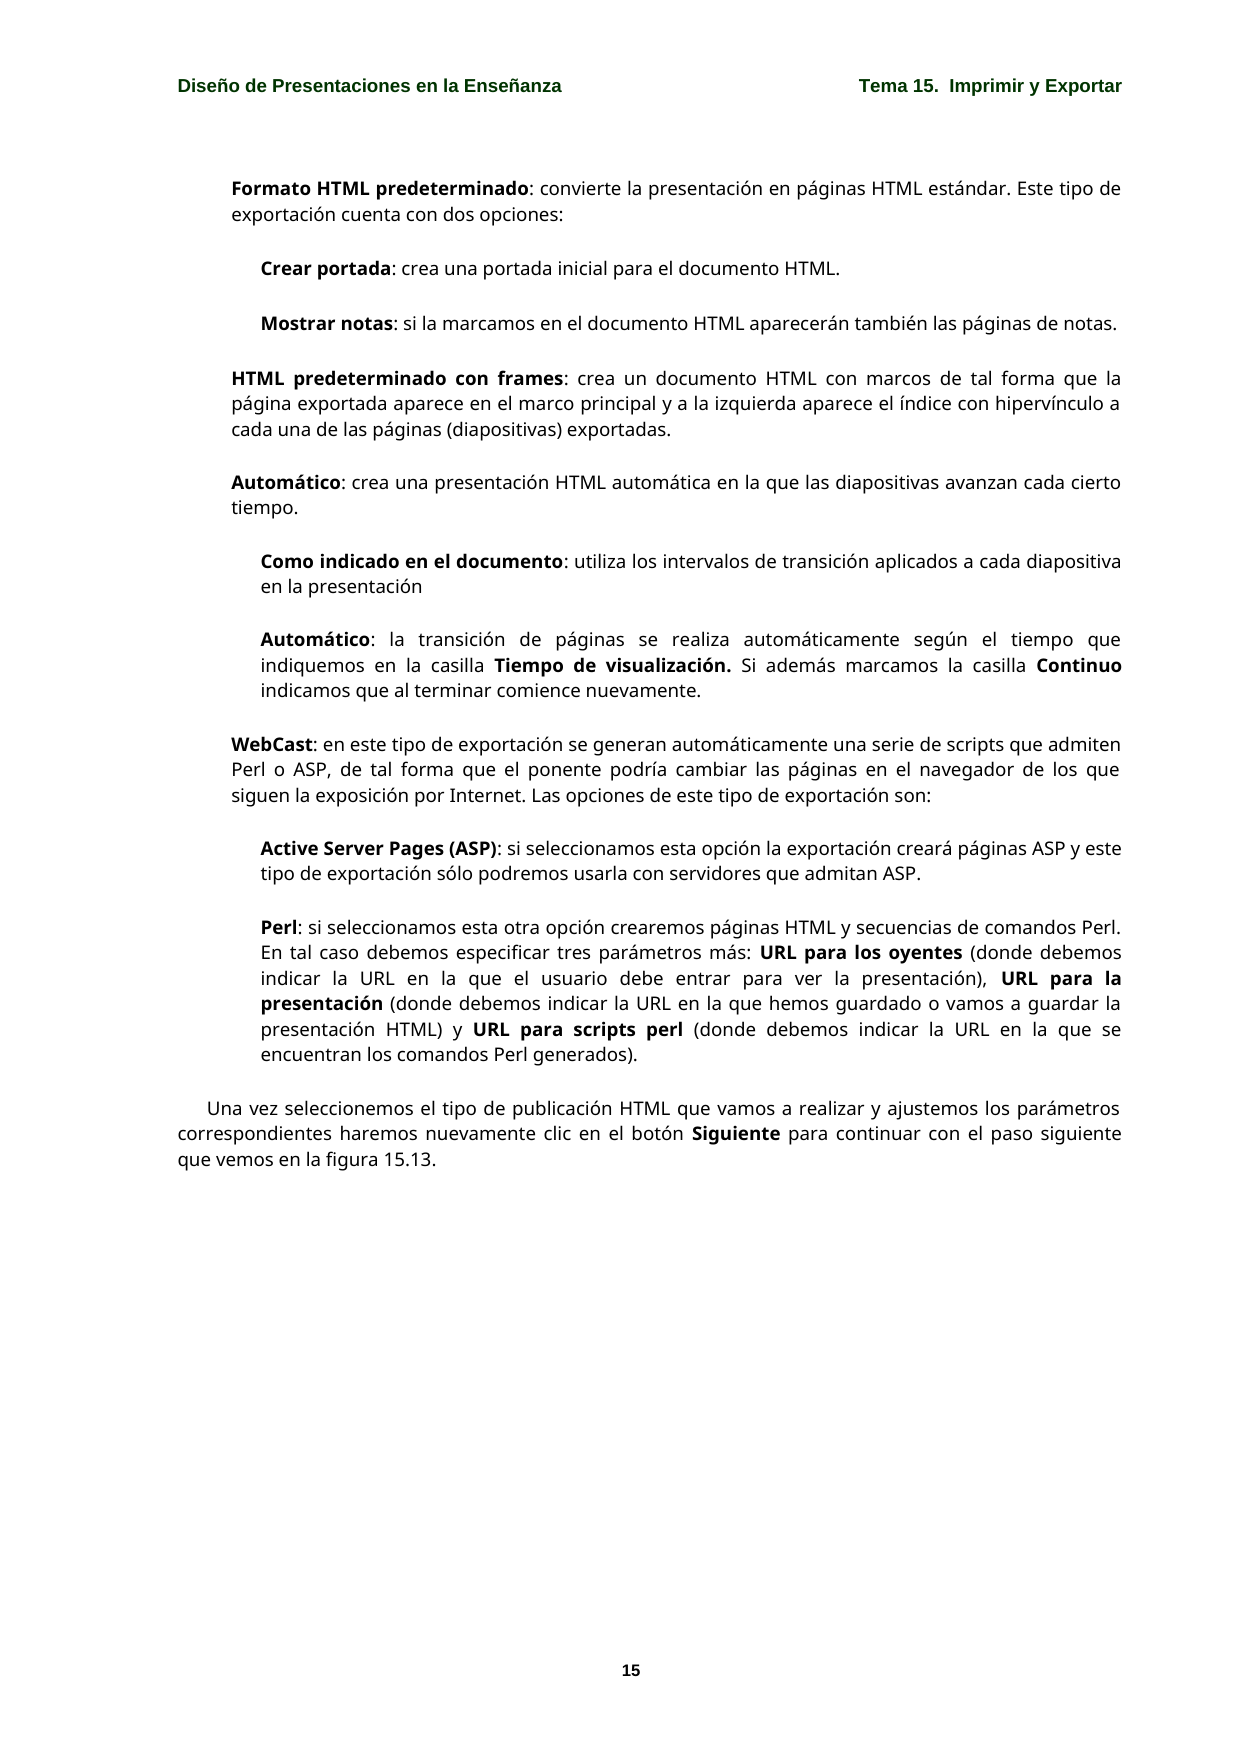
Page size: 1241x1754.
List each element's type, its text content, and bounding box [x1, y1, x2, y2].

table_cell [177, 627, 203, 703]
table_cell Automático: crea una presentación HTML automática en la que las diapositivas avanzan cada cierto tiempo. [231, 469, 1122, 520]
table_cell [203, 441, 231, 469]
table_cell [177, 520, 203, 548]
table_cell [231, 703, 260, 731]
table_cell [260, 337, 1122, 365]
table_cell [177, 337, 203, 365]
table_cell [231, 310, 260, 337]
table_cell [203, 627, 231, 703]
table_cell [177, 1067, 1122, 1095]
table_cell [177, 365, 203, 441]
table_cell [203, 175, 231, 226]
table_cell [203, 886, 231, 914]
table_cell [203, 254, 231, 282]
table_cell HTML predeterminado con frames: crea un documento HTML con marcos de tal forma que la página exportada aparece en el marco principal y a la izquierda aparece el índice con hipervínculo a cada una de las páginas (diapositivas) exportadas. [231, 365, 1122, 441]
table_cell Crear portada: crea una portada inicial para el documento HTML. [260, 254, 1122, 282]
table_cell [177, 441, 203, 469]
table_cell [177, 548, 203, 599]
table_cell WebCast: en este tipo de exportación se generan automáticamente una serie de scripts que admiten Perl o ASP, de tal forma que el ponente podría cambiar las páginas en el navegador de los que siguen la exposición por Internet. Las opciones de este tipo de exportación son: [231, 731, 1122, 807]
table_cell Active Server Pages (ASP): si seleccionamos esta opción la exportación creará páginas ASP y este tipo de exportación sólo podremos usarla con servidores que admitan ASP. [260, 835, 1122, 886]
table_cell [177, 226, 203, 254]
table_cell [177, 703, 203, 731]
table_cell [231, 914, 260, 1067]
table_cell [231, 808, 1122, 835]
table_cell [231, 226, 1122, 254]
table_cell [231, 548, 260, 599]
table_cell [231, 282, 1122, 309]
table_cell [203, 835, 231, 886]
table_cell [177, 1171, 1122, 1199]
table_cell [177, 175, 203, 226]
table_cell [231, 627, 260, 703]
table_cell [177, 914, 203, 1067]
table_cell [231, 599, 1122, 627]
table_cell [177, 282, 203, 309]
table_cell [203, 548, 231, 599]
table_cell [203, 282, 231, 309]
table_cell [177, 254, 203, 282]
table_cell [203, 337, 231, 365]
table_cell [231, 835, 260, 886]
table_cell [203, 914, 231, 1067]
table_cell [203, 365, 231, 441]
table_cell [231, 886, 1122, 914]
table_cell [203, 808, 231, 835]
table_cell Formato HTML predeterminado: convierte la presentación en páginas HTML estándar. Este tipo de exportación cuenta con dos opciones: [231, 175, 1122, 226]
table_cell [177, 886, 203, 914]
table_cell [231, 520, 1122, 548]
table_cell [203, 599, 231, 627]
table_cell [231, 441, 260, 469]
table_cell Perl: si seleccionamos esta otra opción crearemos páginas HTML y secuencias de comandos Perl. En tal caso debemos especificar tres parámetros más: URL para los oyentes (donde debemos indicar la URL en la que el usuario debe entrar para ver la presentación), URL para la presentación (donde debemos indicar la URL en la que hemos guardado o vamos a guardar la presentación HTML) y URL para scripts perl (donde debemos indicar la URL en la que se encuentran los comandos Perl generados). [260, 914, 1122, 1067]
table_cell [203, 226, 231, 254]
table_cell [177, 310, 203, 337]
table_cell [260, 441, 1122, 469]
table_cell [203, 731, 231, 807]
table_cell [203, 703, 231, 731]
table_cell [177, 808, 203, 835]
table_cell [177, 469, 203, 520]
table_cell [177, 148, 1122, 175]
table_cell Automático: la transición de páginas se realiza automáticamente según el tiempo que indiquemos en la casilla Tiempo de visualización. Si además marcamos la casilla Continuo indicamos que al terminar comience nuevamente. [260, 627, 1122, 703]
table_cell [231, 337, 260, 365]
table_cell Una vez seleccionemos el tipo de publicación HTML que vamos a realizar y ajustemos los parámetros correspondientes haremos nuevamente clic en el botón Siguiente para continuar con el paso siguiente que vemos en la figura 15.13. [177, 1095, 1122, 1171]
table_cell Como indicado en el documento: utiliza los intervalos de transición aplicados a cada diapositiva en la presentación [260, 548, 1122, 599]
table_cell [177, 731, 203, 807]
table_cell [260, 703, 1122, 731]
table_cell Mostrar notas: si la marcamos en el documento HTML aparecerán también las páginas de notas. [260, 310, 1122, 337]
table_cell [177, 599, 203, 627]
table_cell [231, 254, 260, 282]
table_cell [203, 310, 231, 337]
table_cell [203, 520, 231, 548]
table_cell [203, 469, 231, 520]
table_cell [177, 835, 203, 886]
